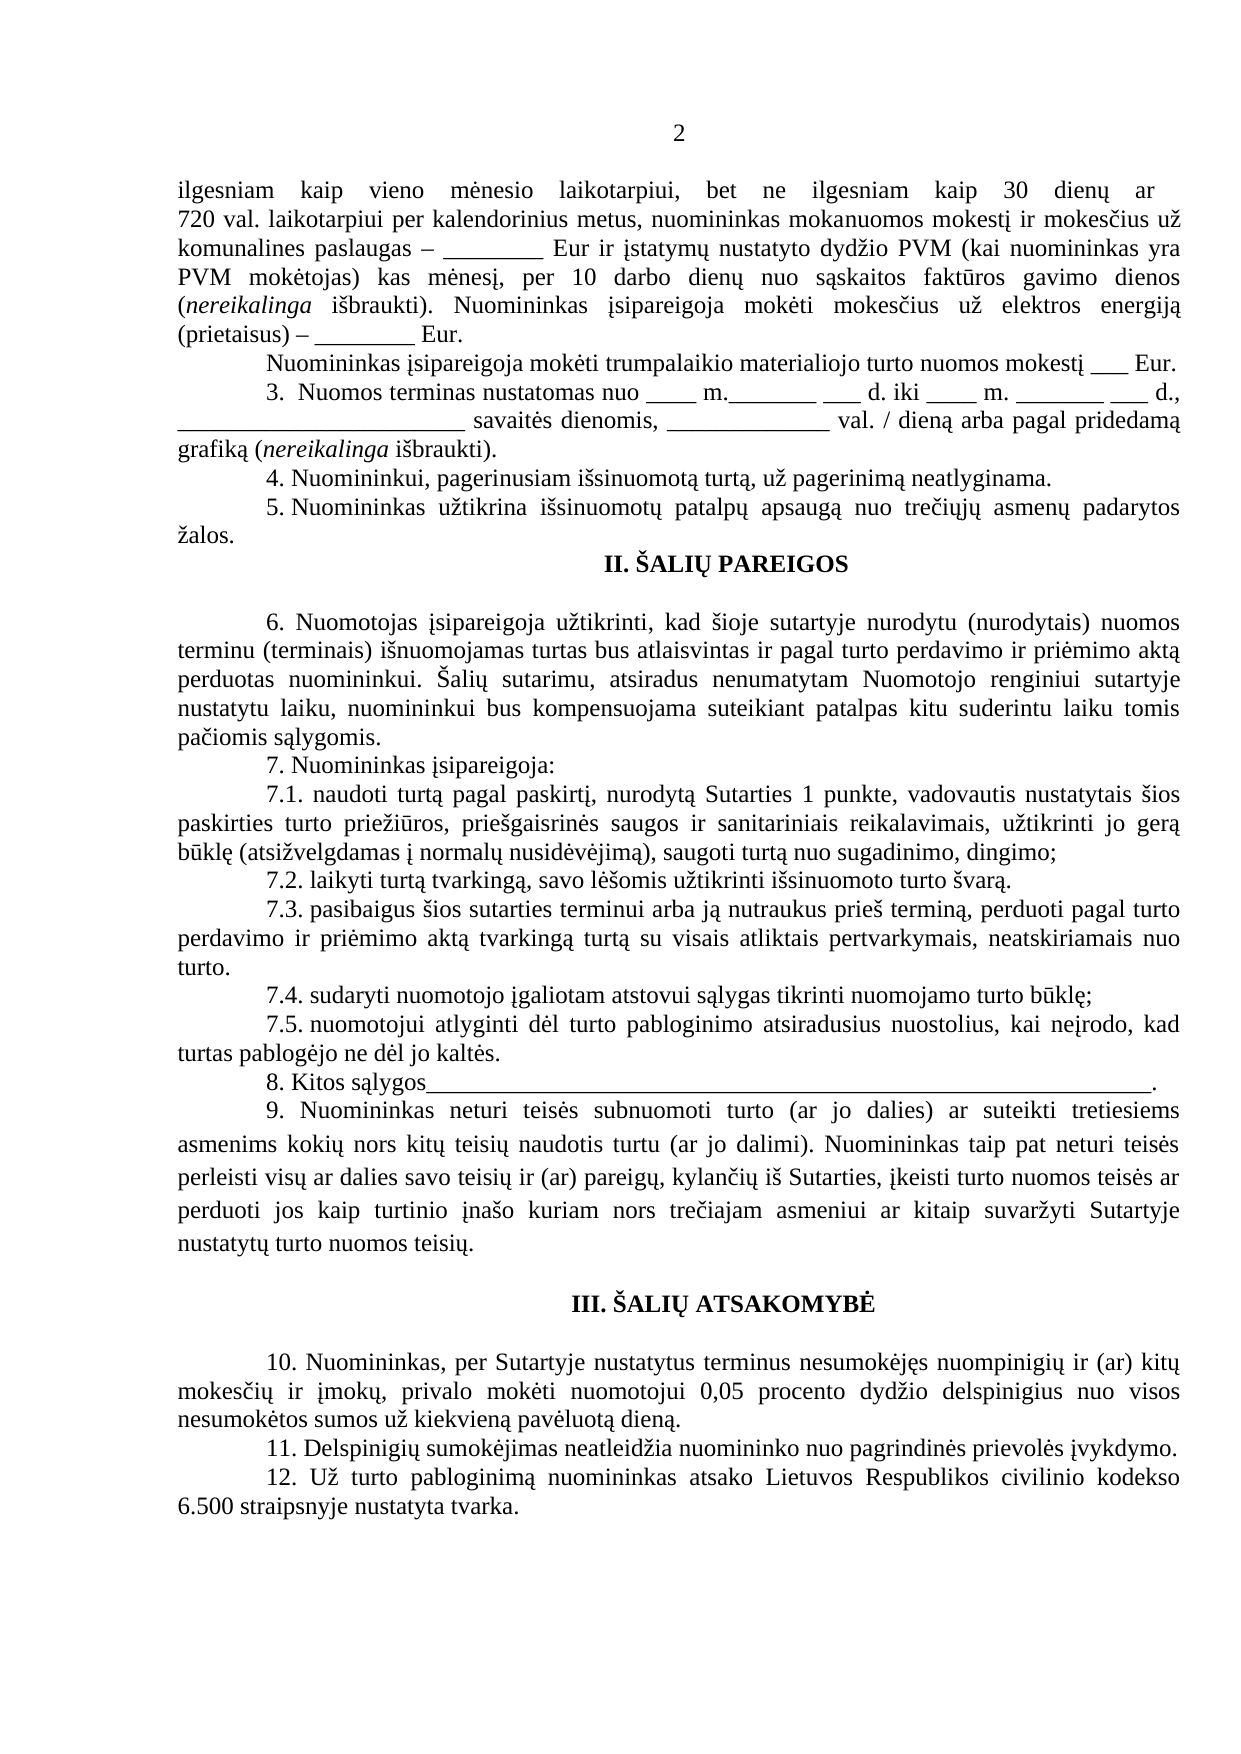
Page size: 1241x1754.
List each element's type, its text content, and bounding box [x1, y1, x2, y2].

text 9. Nuomininkas neturi teisės subnuomoti turto (ar jo dalies) ar suteikti tretiesiems asmenims kokių nors kitų teisių naudotis turtu (ar jo dalimi). Nuomininkas taip pat neturi teisės perleisti visų ar dalies savo teisių ir (ar) pareigų, kylančių iš Sutarties, įkeisti turto nuomos teisės ar perduoti jos kaip turtinio įnašo kuriam nors trečiajam asmeniui ar kitaip suvaržyti Sutartyje nustatytų turto nuomos teisių. [177, 1096, 1181, 1256]
text 7.5. nuomotojui atlyginti dėl turto pabloginimo atsiradusius nuostolius, kai neįrodo, kad turtas pablogėjo ne dėl jo kaltės. [177, 1009, 1181, 1067]
text 7.4. sudaryti nuomotojo įgaliotam atstovui sąlygas tikrinti nuomojamo turto būklę; [177, 981, 1181, 1009]
text Nuomininkas įsipareigoja mokėti trumpalaikio materialiojo turto nuomos mokestį ___ Eur. [177, 348, 1181, 377]
text 8. Kitos sąlygos__________________________________________________________. [177, 1067, 1181, 1096]
text III. ŠALIŲ ATSAKOMYBĖ [177, 1289, 1181, 1318]
text 5. Nuomininkas užtikrina išsinuomotų patalpų apsaugą nuo trečiųjų asmenų padarytos žalos. [177, 492, 1181, 549]
text 7.1. naudoti turtą pagal paskirtį, nurodytą Sutarties 1 punkte, vadovautis nustatytais šios paskirties turto priežiūros, priešgaisrinės saugos ir sanitariniais reikalavimais, užtikrinti jo gerą būklę (atsižvelgdamas į normalų nusidėvėjimą), saugoti turtą nuo sugadinimo, dingimo; [177, 779, 1181, 866]
text 11. Delspinigių sumokėjimas neatleidžia nuomininko nuo pagrindinės prievolės įvykdymo. [177, 1433, 1181, 1462]
text 10. Nuomininkas, per Sutartyje nustatytus terminus nesumokėjęs nuompinigių ir (ar) kitų mokesčių ir įmokų, privalo mokėti nuomotojui 0,05 procento dydžio delspinigius nuo visos nesumokėtos sumos už kiekvieną pavėluotą dieną. [177, 1347, 1181, 1433]
text 12. Už turto pabloginimą nuomininkas atsako Lietuvos Respublikos civilinio kodekso 6.500 straipsnyje nustatyta tvarka. [177, 1462, 1181, 1519]
text II. ŠALIŲ PAREIGOS [177, 549, 1181, 578]
text 3. Nuomos terminas nustatomas nuo ____ m._______ ___ d. iki ____ m. _______ ___ d., _______________________ savaitės dienomis, _____________ val. / dieną arba pagal pridedamą grafiką (nereikalinga išbraukti). [177, 377, 1181, 463]
text 7. Nuomininkas įsipareigoja: [177, 751, 1181, 779]
text ilgesniam kaip vieno mėnesio laikotarpiui, bet ne ilgesniam kaip 30 dienų ar 720 val. laikotarpiui per kalendorinius metus, nuomininkas mokanuomos mokestį ir mokesčius už komunalines paslaugas – ________ Eur ir įstatymų nustatyto dydžio PVM (kai nuomininkas yra PVM mokėtojas) kas mėnesį, per 10 darbo dienų nuo sąskaitos faktūros gavimo dienos (nereikalinga išbraukti). Nuomininkas įsipareigoja mokėti mokesčius už elektros energiją (prietaisus) – ________ Eur. [177, 176, 1181, 348]
text 4. Nuomininkui, pagerinusiam išsinuomotą turtą, už pagerinimą neatlyginama. [177, 463, 1181, 492]
text 7.3. pasibaigus šios sutarties terminui arba ją nutraukus prieš terminą, perduoti pagal turto perdavimo ir priėmimo aktą tvarkingą turtą su visais atliktais pertvarkymais, neatskiriamais nuo turto. [177, 894, 1181, 981]
text 6. Nuomotojas įsipareigoja užtikrinti, kad šioje sutartyje nurodytu (nurodytais) nuomos terminu (terminais) išnuomojamas turtas bus atlaisvintas ir pagal turto perdavimo ir priėmimo aktą perduotas nuomininkui. Šalių sutarimu, atsiradus nenumatytam Nuomotojo renginiui sutartyje nustatytu laiku, nuomininkui bus kompensuojama suteikiant patalpas kitu suderintu laiku tomis pačiomis sąlygomis. [177, 607, 1181, 751]
text 7.2. laikyti turtą tvarkingą, savo lėšomis užtikrinti išsinuomoto turto švarą. [177, 866, 1181, 894]
